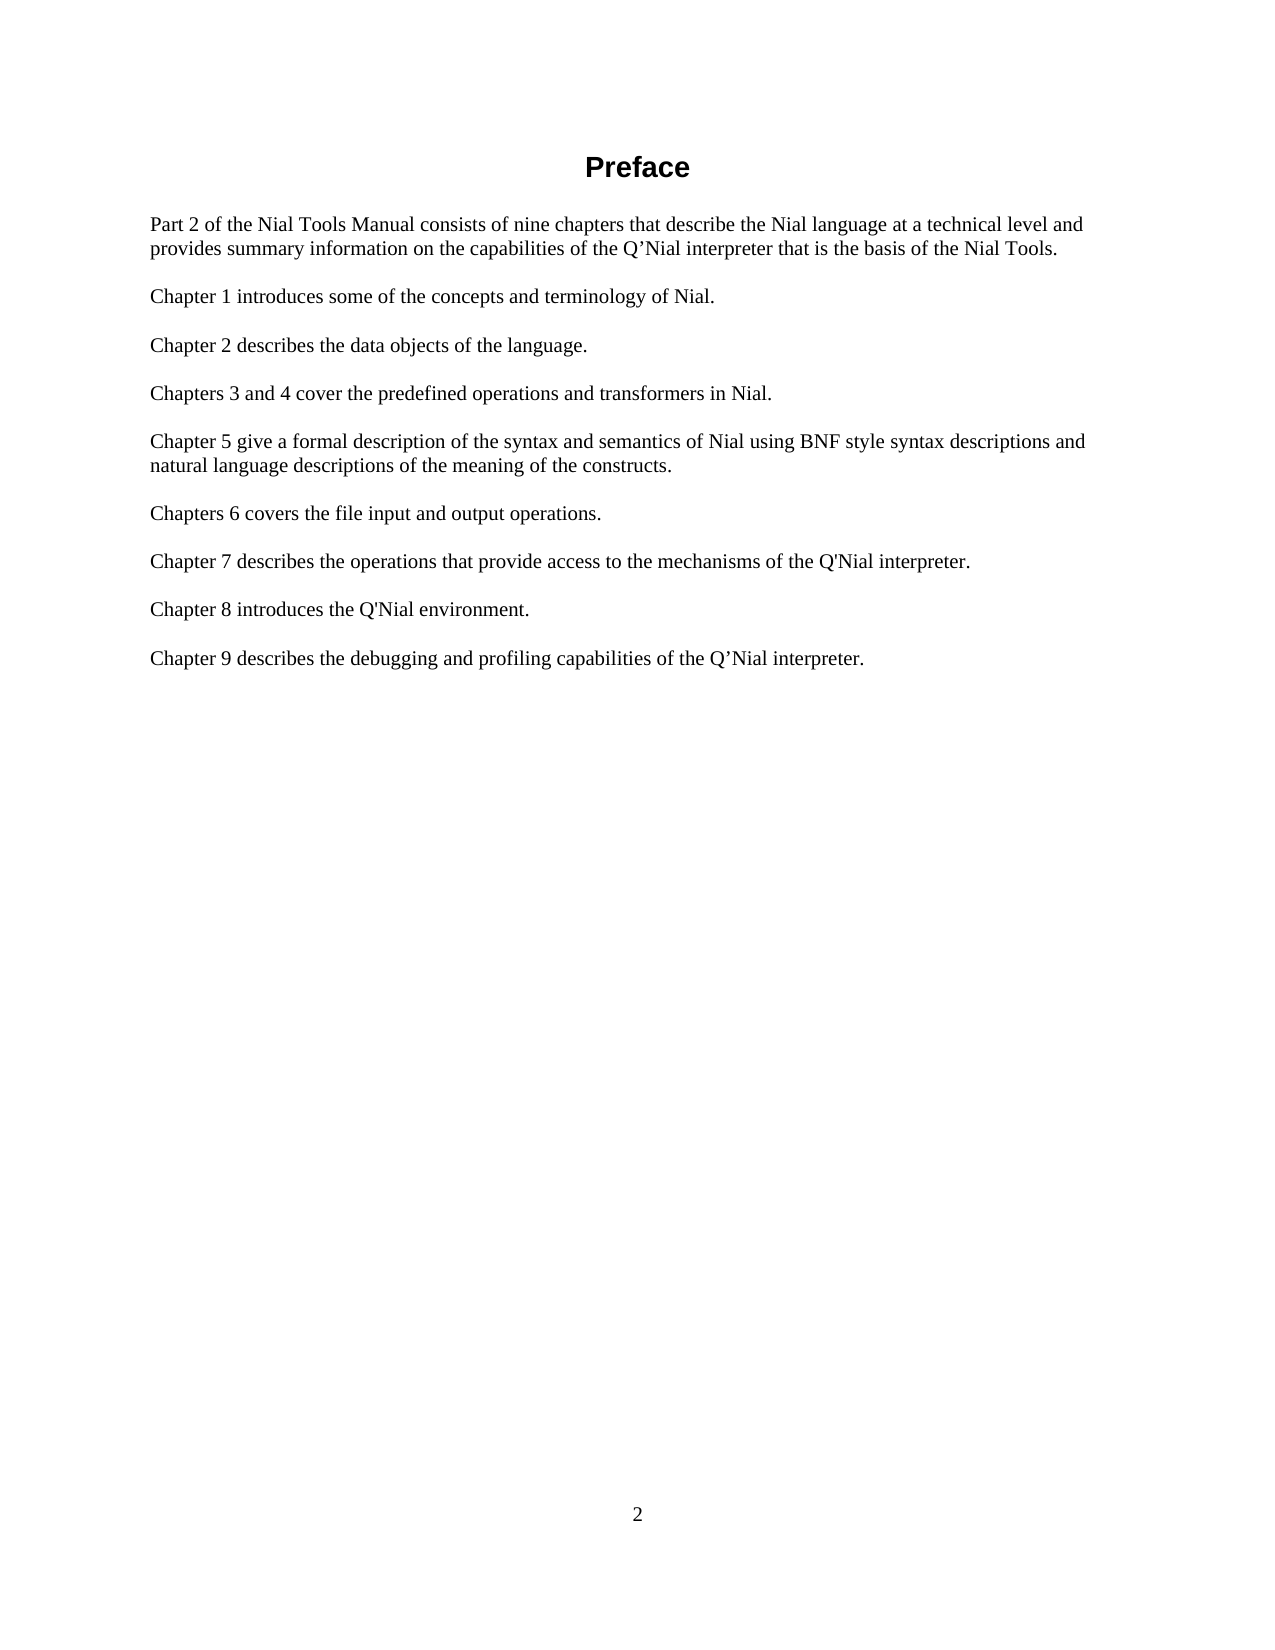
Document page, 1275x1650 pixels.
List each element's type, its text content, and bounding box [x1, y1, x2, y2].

text Preface [150, 150, 1125, 183]
text Chap­ter 5 give a formal description of the syntax and semantics of Nial using BNF style syntax descriptions and natural language descriptions of the meaning of the constructs. [150, 429, 1125, 477]
text Chapter 7 describes the operations that provide access to the mechanisms of the Q'Nial interpreter. [150, 549, 1125, 573]
text Part 2 of the Nial Tools Manual consists of nine chapters that describe the Nial language at a technical level and provides summary informa­tion on the capabilities of the Q’Nial interpreter that is the basis of the Nial Tools. [150, 212, 1125, 260]
text Chapters 3 and 4 cover the predefined operations and transformers in Nial. [150, 381, 1125, 405]
text Chapter 1 introduces some of the concepts and terminology of Nial. [150, 284, 1125, 308]
text Chap­ter 8 introduces the Q'Nial environment. [150, 597, 1125, 621]
text Chapter 2 describes the data objects of the language. [150, 333, 1125, 357]
text Chapter 9 describes the debugging and profiling capabilities of the Q’Nial interpreter. [150, 645, 1125, 669]
text Chap­ters 6 covers the file input and output operations. [150, 501, 1125, 525]
